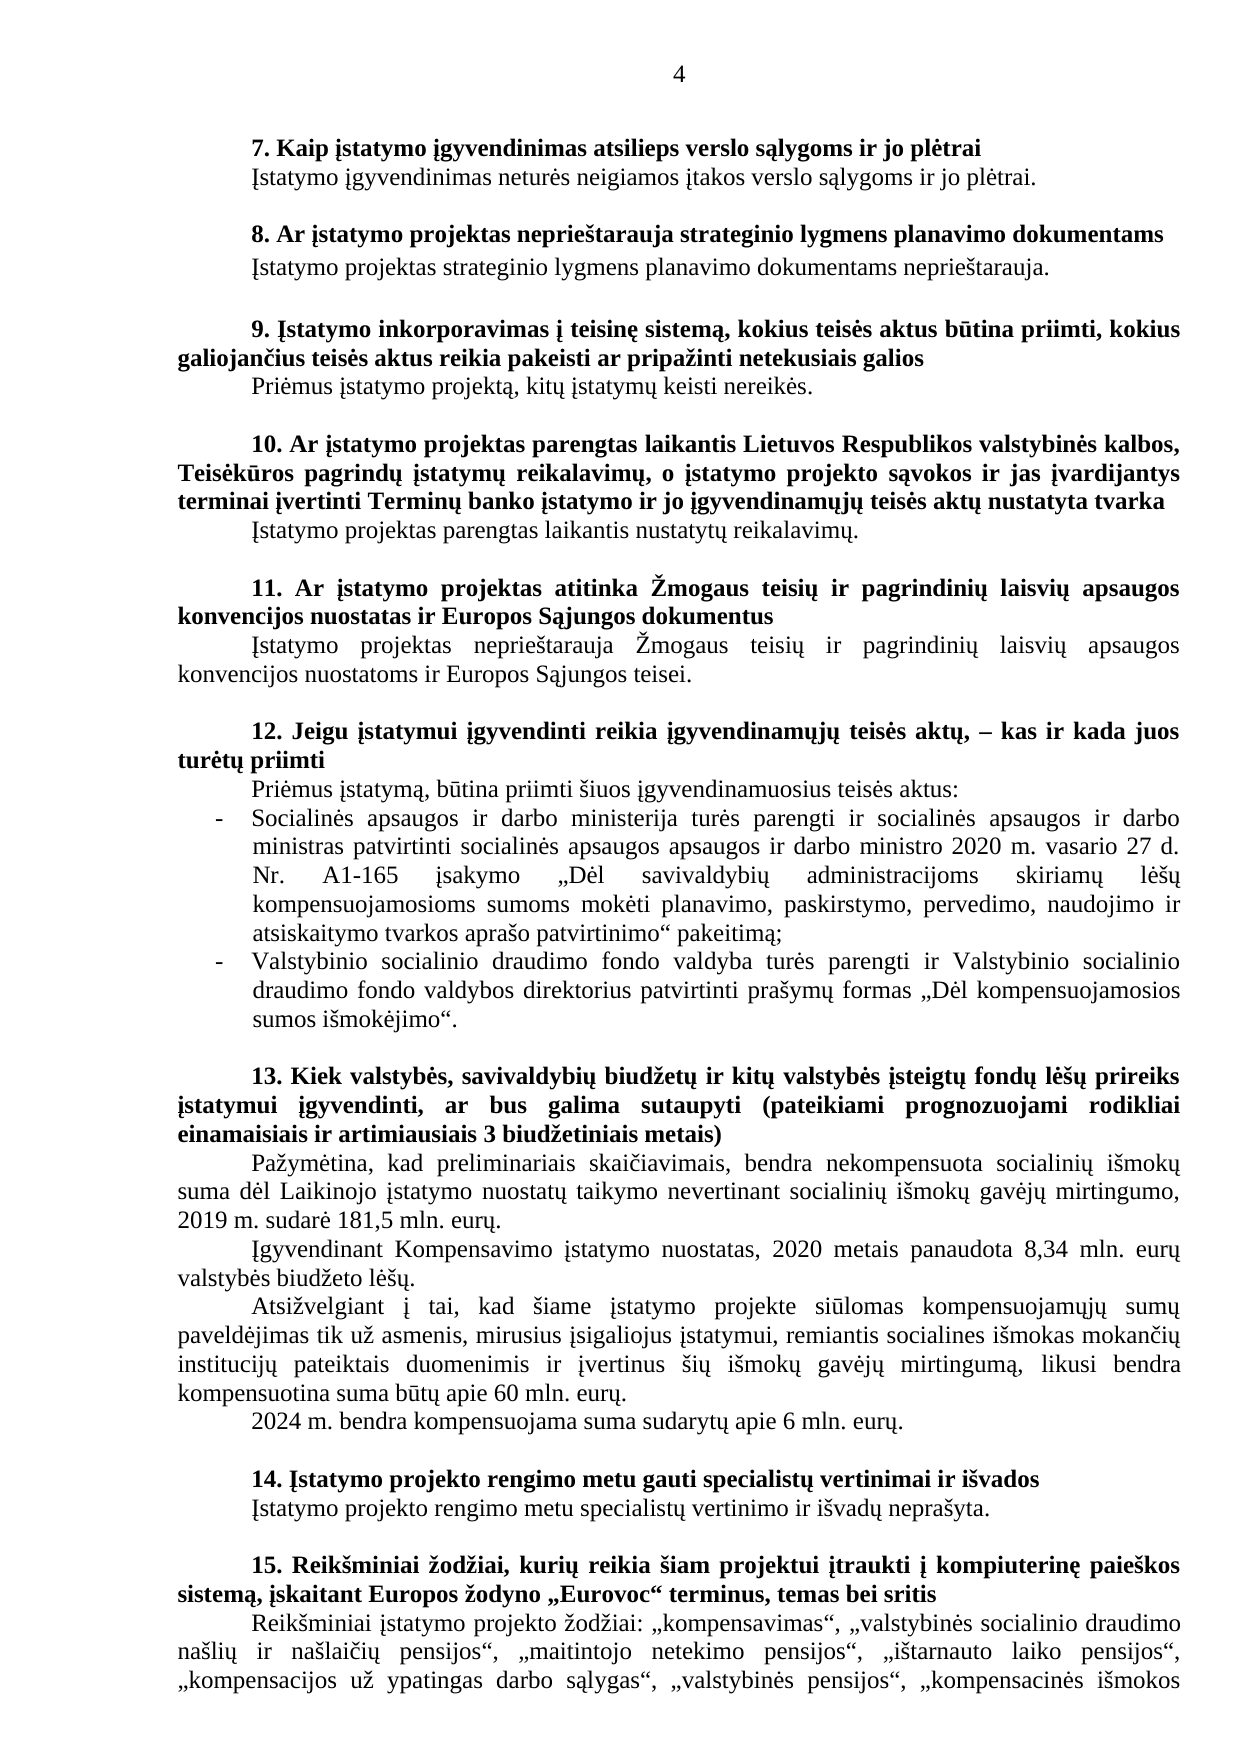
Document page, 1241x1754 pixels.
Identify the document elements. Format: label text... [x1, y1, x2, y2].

text Įstatymo įgyvendinimas neturės neigiamos įtakos verslo sąlygoms ir jo plėtrai. [177, 162, 1181, 190]
text Priėmus įstatymą, būtina priimti šiuos įgyvendinamuosius teisės aktus: [177, 774, 1181, 803]
list Valstybinio socialinio draudimo fondo valdyba turės parengti ir Valstybinio socialinio draudimo fondo valdybos direktorius patvirtinti prašymų formas „Dėl kompensuojamosios sumos išmokėjimo“. [215, 946, 1181, 1033]
text 14. Įstatymo projekto rengimo metu gauti specialistų vertinimai ir išvados [177, 1464, 1181, 1493]
text 13. Kiek valstybės, savivaldybių biudžetų ir kitų valstybės įsteigtų fondų lėšų prireiks įstatymui įgyvendinti, ar bus galima sutaupyti (pateikiami prognozuojami rodikliai einamaisiais ir artimiausiais 3 biudžetiniais metais) [177, 1061, 1181, 1148]
text Įstatymo projektas neprieštarauja Žmogaus teisių ir pagrindinių laisvių apsaugos konvencijos nuostatoms ir Europos Sąjungos teisei. [177, 630, 1181, 688]
text 11. Ar įstatymo projektas atitinka Žmogaus teisių ir pagrindinių laisvių apsaugos konvencijos nuostatas ir Europos Sąjungos dokumentus [177, 573, 1181, 630]
text Reikšminiai įstatymo projekto žodžiai: „kompensavimas“, „valstybinės socialinio draudimo našlių ir našlaičių pensijos“, „maitintojo netekimo pensijos“, „ištarnauto laiko pensijos“, „kompensacijos už ypatingas darbo sąlygas“, „valstybinės pensijos“, „kompensacinės išmokos [177, 1608, 1181, 1694]
text Įstatymo projektas strateginio lygmens planavimo dokumentams neprieštarauja. [177, 252, 1181, 281]
text Pažymėtina, kad preliminariais skaičiavimais, bendra nekompensuota socialinių išmokų suma dėl Laikinojo įstatymo nuostatų taikymo nevertinant socialinių išmokų gavėjų mirtingumo, 2019 m. sudarė 181,5 mln. eurų. [177, 1148, 1181, 1234]
text Įstatymo projekto rengimo metu specialistų vertinimo ir išvadų neprašyta. [177, 1493, 1181, 1521]
text 10. Ar įstatymo projektas parengtas laikantis Lietuvos Respublikos valstybinės kalbos, Teisėkūros pagrindų įstatymų reikalavimų, o įstatymo projekto sąvokos ir jas įvardijantys terminai įvertinti Terminų banko įstatymo ir jo įgyvendinamųjų teisės aktų nustatyta tvarka [177, 429, 1181, 515]
text 15. Reikšminiai žodžiai, kurių reikia šiam projektui įtraukti į kompiuterinę paieškos sistemą, įskaitant Europos žodyno „Eurovoc“ terminus, temas bei sritis [177, 1550, 1181, 1608]
text 2024 m. bendra kompensuojama suma sudarytų apie 6 mln. eurų. [177, 1406, 1181, 1435]
text 8. Ar įstatymo projektas neprieštarauja strateginio lygmens planavimo dokumentams [177, 219, 1181, 248]
text 9. Įstatymo inkorporavimas į teisinę sistemą, kokius teisės aktus būtina priimti, kokius galiojančius teisės aktus reikia pakeisti ar pripažinti netekusiais galios [177, 314, 1181, 371]
text 7. Kaip įstatymo įgyvendinimas atsilieps verslo sąlygoms ir jo plėtrai [177, 133, 1181, 162]
text 12. Jeigu įstatymui įgyvendinti reikia įgyvendinamųjų teisės aktų, – kas ir kada juos turėtų priimti [177, 716, 1181, 774]
text Priėmus įstatymo projektą, kitų įstatymų keisti nereikės. [177, 371, 1181, 400]
text Atsižvelgiant į tai, kad šiame įstatymo projekte siūlomas kompensuojamųjų sumų paveldėjimas tik už asmenis, mirusius įsigaliojus įstatymui, remiantis socialines išmokas mokančių institucijų pateiktais duomenimis ir įvertinus šių išmokų gavėjų mirtingumą, likusi bendra kompensuotina suma būtų apie 60 mln. eurų. [177, 1291, 1181, 1406]
text Įgyvendinant Kompensavimo įstatymo nuostatas, 2020 metais panaudota 8,34 mln. eurų valstybės biudžeto lėšų. [177, 1234, 1181, 1291]
list Socialinės apsaugos ir darbo ministerija turės parengti ir socialinės apsaugos ir darbo ministras patvirtinti socialinės apsaugos apsaugos ir darbo ministro 2020 m. vasario 27 d. Nr. A1-165 įsakymo „Dėl savivaldybių administracijoms skiriamų lėšų kompensuojamosioms sumoms mokėti planavimo, paskirstymo, pervedimo, naudojimo ir atsiskaitymo tvarkos aprašo patvirtinimo“ pakeitimą; [215, 803, 1181, 946]
text Įstatymo projektas parengtas laikantis nustatytų reikalavimų. [177, 515, 1181, 544]
